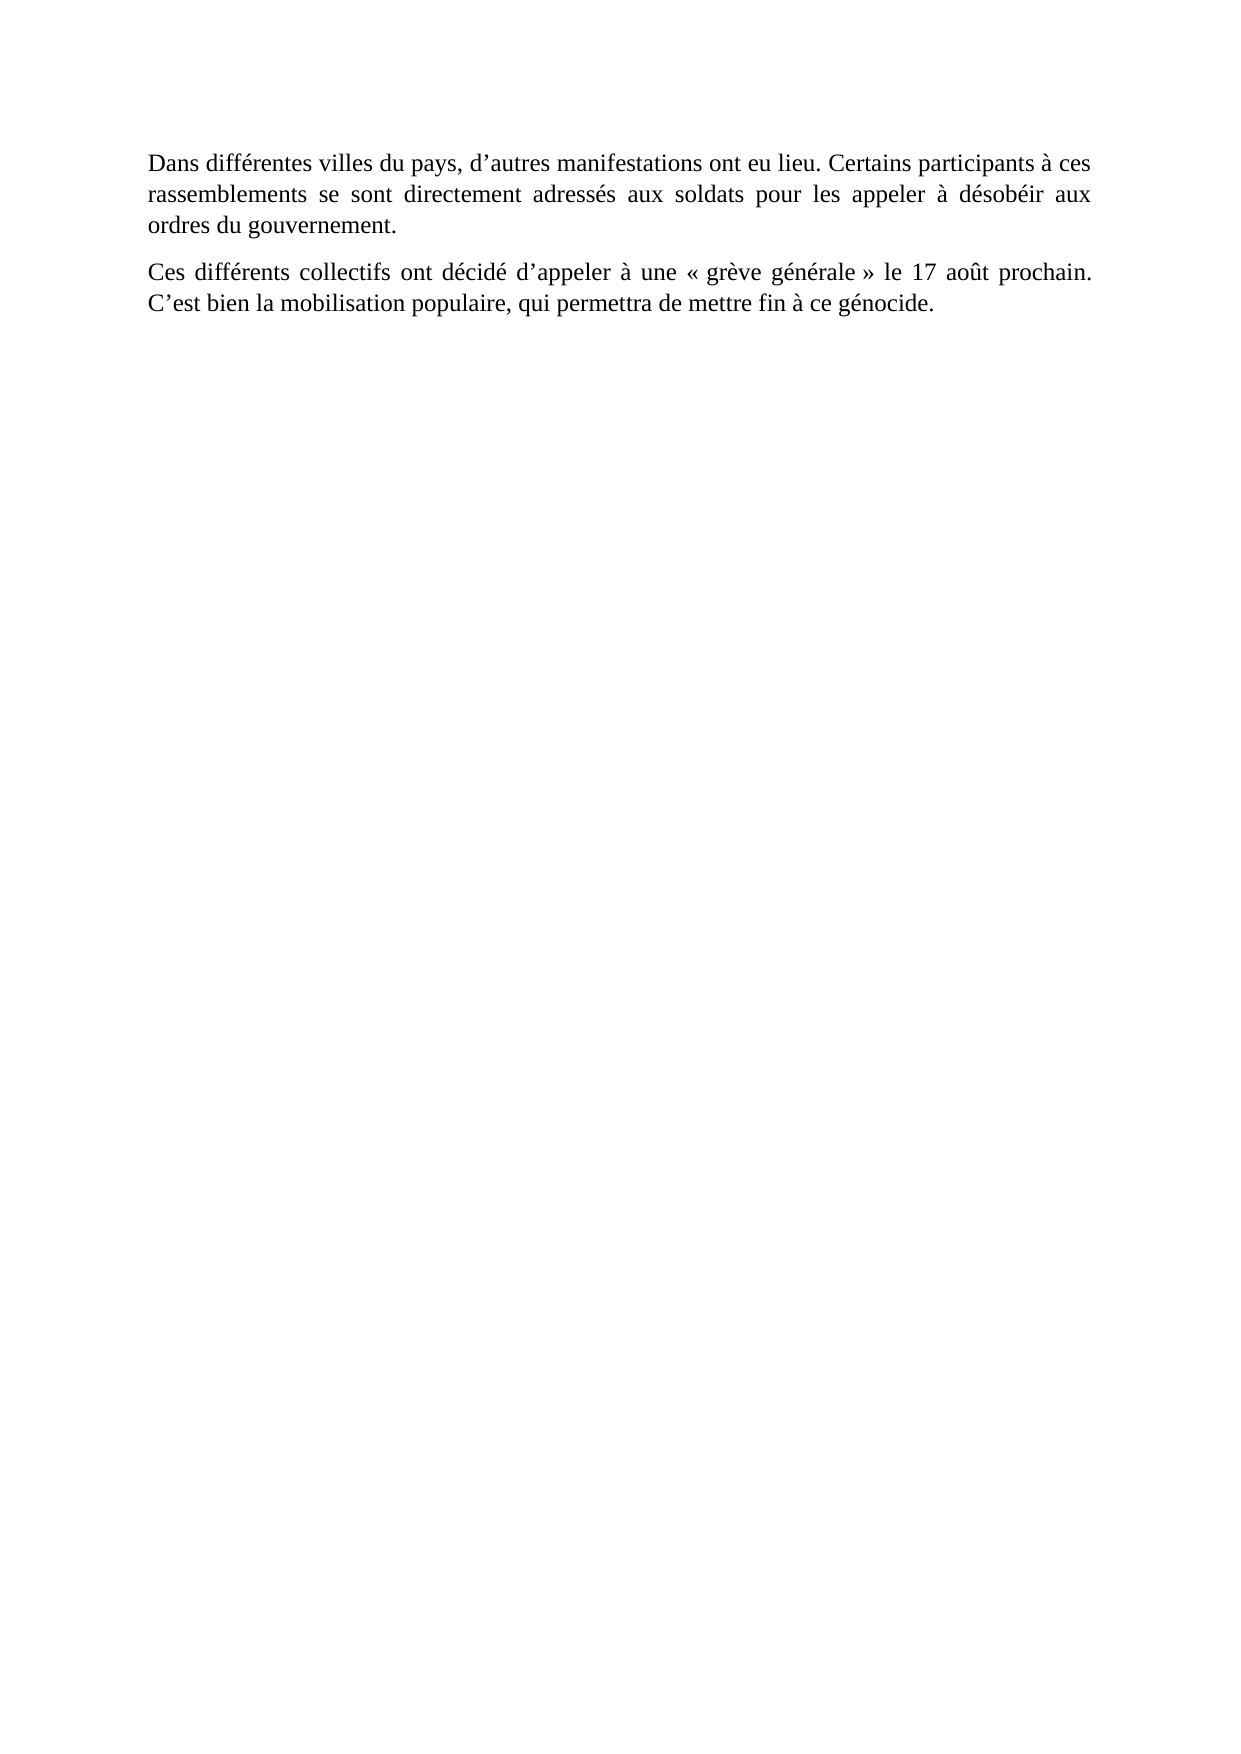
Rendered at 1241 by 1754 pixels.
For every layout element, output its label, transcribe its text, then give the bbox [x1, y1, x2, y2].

text Dans différentes villes du pays, d’autres manifestations ont eu lieu. Certains participants à ces rassemblements se sont directement adressés aux soldats pour les appeler à désobéir aux ordres du gouvernement. [148, 148, 1093, 238]
text Ces différents collectifs ont décidé d’appeler à une « grève générale » le 17 août prochain. C’est bien la mobilisation populaire, qui permettra de mettre fin à ce génocide. [148, 257, 1093, 317]
